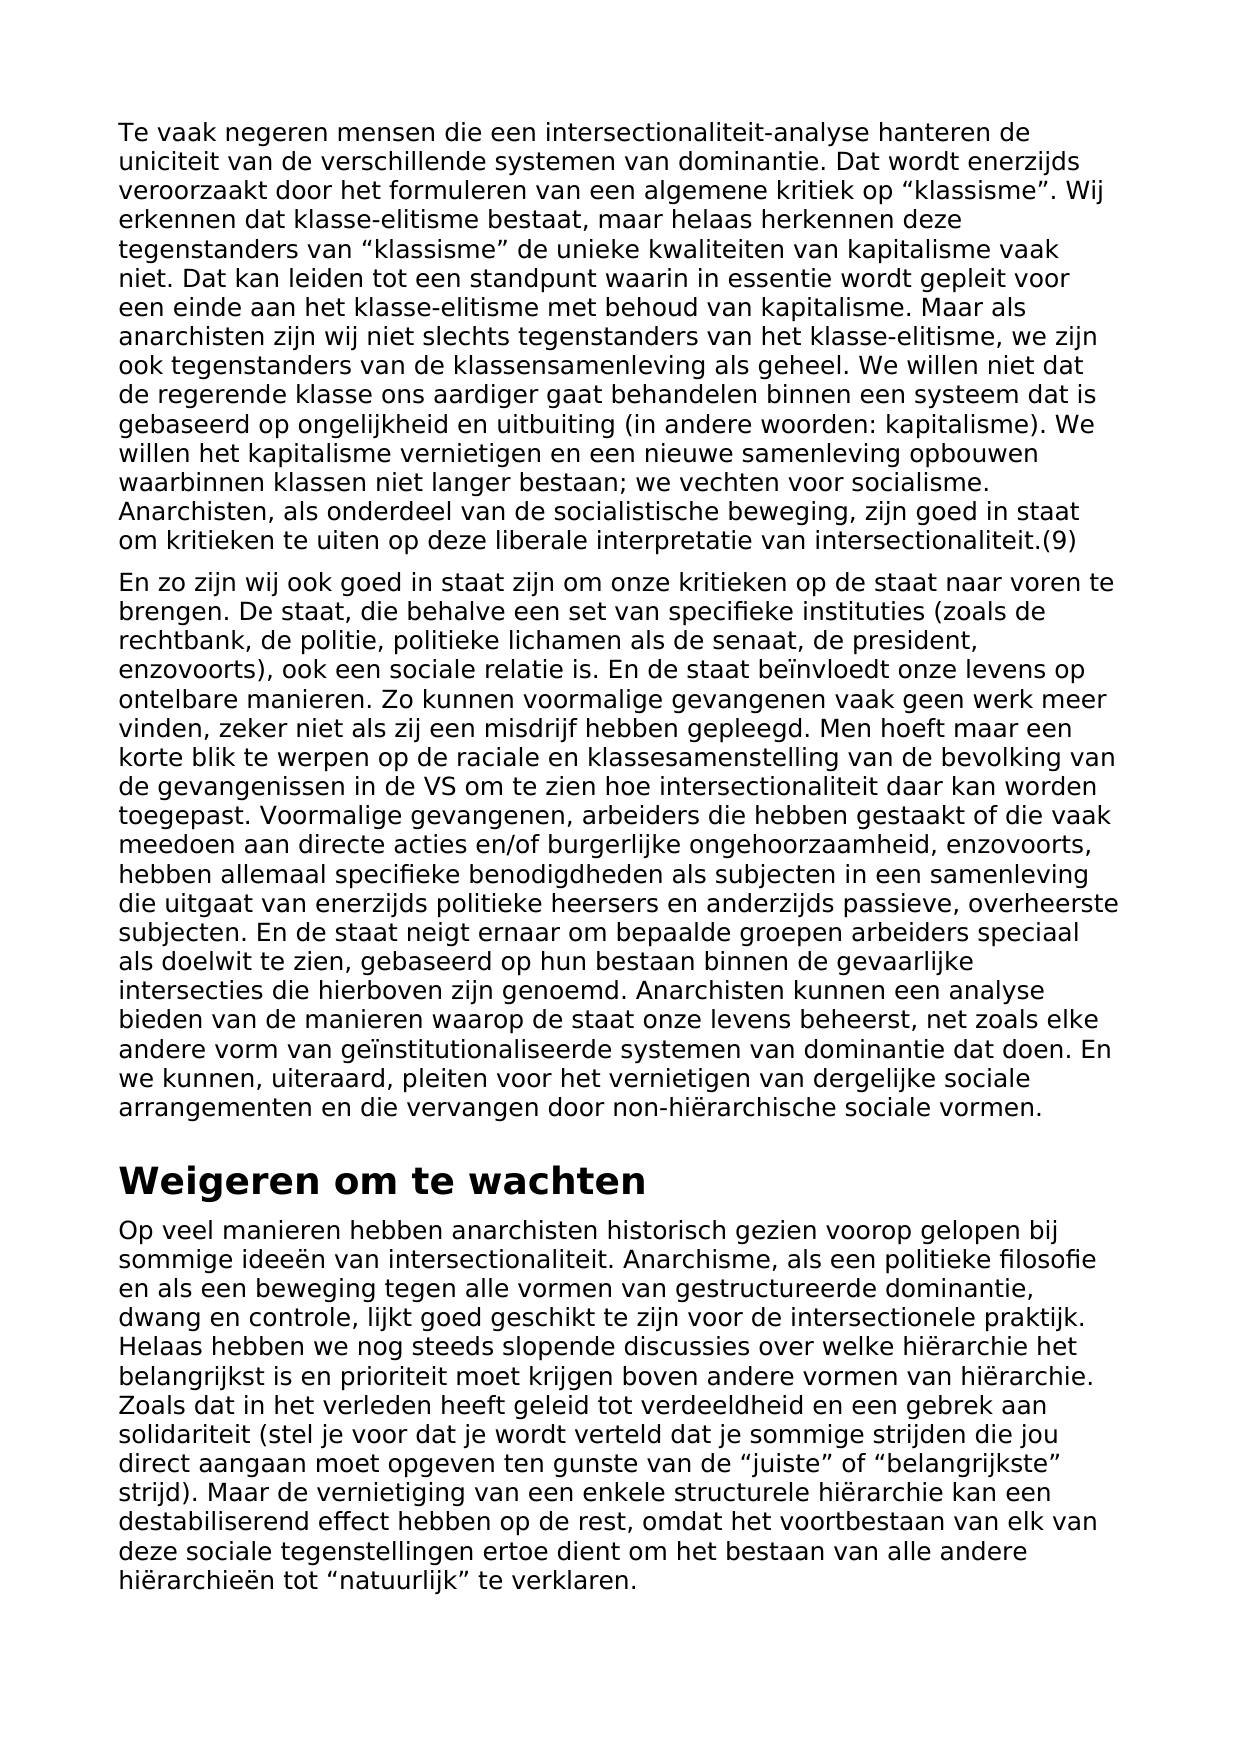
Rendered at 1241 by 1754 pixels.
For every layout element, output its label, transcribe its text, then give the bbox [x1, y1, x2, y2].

text Op veel manieren hebben anarchisten historisch gezien voorop gelopen bij sommige ideeën van intersectionaliteit. Anarchisme, als een politieke filosofie en als een beweging tegen alle vormen van gestructureerde dominantie, dwang en controle, lijkt goed geschikt te zijn voor de intersectionele praktijk. Helaas hebben we nog steeds slopende discussies over welke hiërarchie het belangrijkst is en prioriteit moet krijgen boven andere vormen van hiërarchie. Zoals dat in het verleden heeft geleid tot verdeeldheid en een gebrek aan solidariteit (stel je voor dat je wordt verteld dat je sommige strijden die jou direct aangaan moet opgeven ten gunste van de “juiste” of “belangrijkste” strijd). Maar de vernietiging van een enkele structurele hiërarchie kan een destabiliserend effect hebben op de rest, omdat het voortbestaan van elk van deze sociale tegenstellingen ertoe dient om het bestaan van alle andere hiërarchieën tot “natuurlijk” te verklaren. [118, 1216, 1122, 1595]
text Te vaak negeren mensen die een intersectionaliteit-analyse hanteren de uniciteit van de verschillende systemen van dominantie. Dat wordt enerzijds veroorzaakt door het formuleren van een algemene kritiek op “klassisme”. Wij erkennen dat klasse-elitisme bestaat, maar helaas herkennen deze tegenstanders van “klassisme” de unieke kwaliteiten van kapitalisme vaak niet. Dat kan leiden tot een standpunt waarin in essentie wordt gepleit voor een einde aan het klasse-elitisme met behoud van kapitalisme. Maar als anarchisten zijn wij niet slechts tegenstanders van het klasse-elitisme, we zijn ook tegenstanders van de klassensamenleving als geheel. We willen niet dat de regerende klasse ons aardiger gaat behandelen binnen een systeem dat is gebaseerd op ongelijkheid en uitbuiting (in andere woorden: kapitalisme). We willen het kapitalisme vernietigen en een nieuwe samenleving opbouwen waarbinnen klassen niet langer bestaan; we vechten voor socialisme. Anarchisten, als onderdeel van de socialistische beweging, zijn goed in staat om kritieken te uiten op deze liberale interpretatie van intersectionaliteit.(9) [118, 118, 1122, 556]
subtitle Weigeren om te wachten [118, 1160, 1122, 1203]
text En zo zijn wij ook goed in staat zijn om onze kritieken op de staat naar voren te brengen. De staat, die behalve een set van specifieke instituties (zoals de rechtbank, de politie, politieke lichamen als de senaat, de president, enzovoorts), ook een sociale relatie is. En de staat beïnvloedt onze levens op ontelbare manieren. Zo kunnen voormalige gevangenen vaak geen werk meer vinden, zeker niet als zij een misdrijf hebben gepleegd. Men hoeft maar een korte blik te werpen op de raciale en klassesamenstelling van de bevolking van de gevangenissen in de VS om te zien hoe intersectionaliteit daar kan worden toegepast. Voormalige gevangenen, arbeiders die hebben gestaakt of die vaak meedoen aan directe acties en/of burgerlijke ongehoorzaamheid, enzovoorts, hebben allemaal specifieke benodigdheden als subjecten in een samenleving die uitgaat van enerzijds politieke heersers en anderzijds passieve, overheerste subjecten. En de staat neigt ernaar om bepaalde groepen arbeiders speciaal als doelwit te zien, gebaseerd op hun bestaan binnen de gevaarlijke intersecties die hierboven zijn genoemd. Anarchisten kunnen een analyse bieden van de manieren waarop de staat onze levens beheerst, net zoals elke andere vorm van geïnstitutionaliseerde systemen van dominantie dat doen. En we kunnen, uiteraard, pleiten voor het vernietigen van dergelijke sociale arrangementen en die vervangen door non-hiërarchische sociale vormen. [118, 568, 1122, 1122]
